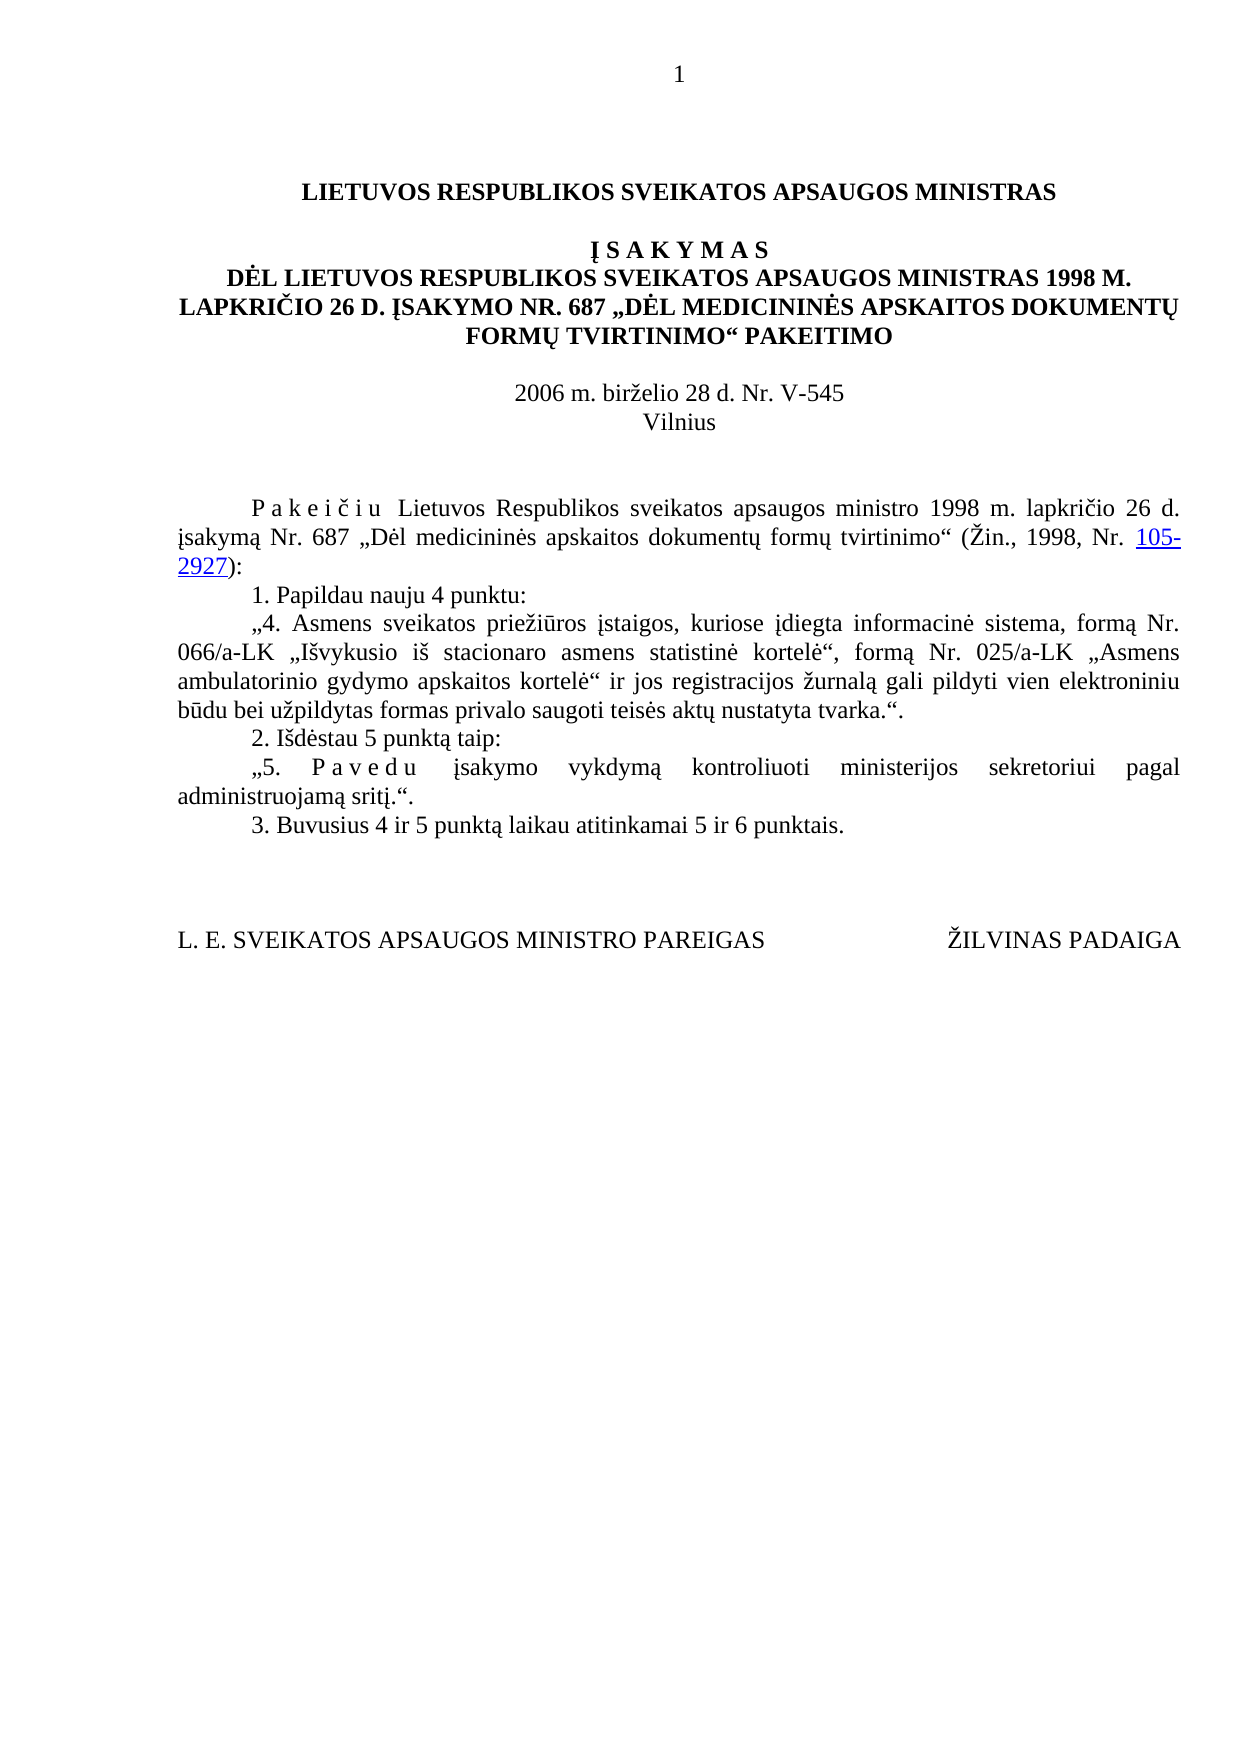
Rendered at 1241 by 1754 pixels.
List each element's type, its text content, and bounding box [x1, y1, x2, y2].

text 2. Išdėstau 5 punktą taip: [177, 723, 1181, 752]
text Vilnius [177, 407, 1181, 436]
text „5. Pavedu įsakymo vykdymą kontroliuoti ministerijos sekretoriui pagal administruojamą sritį.“. [177, 752, 1181, 810]
text 2006 m. birželio 28 d. Nr. V-545 [177, 378, 1181, 407]
text 3. Buvusius 4 ir 5 punktą laikau atitinkamai 5 ir 6 punktais. [177, 810, 1181, 838]
text Į S A K Y M A S [177, 235, 1181, 263]
text Pakeičiu Lietuvos Respublikos sveikatos apsaugos ministro 1998 m. lapkričio 26 d. įsakymą Nr. 687 „Dėl medicininės apskaitos dokumentų formų tvirtinimo“ (Žin., 1998, Nr. 105-2927): [177, 493, 1181, 580]
text L. E. SVEIKATOS APSAUGOS MINISTRO PAREIGAS ŽILVINAS PADAIGA [177, 925, 1181, 953]
text „4. Asmens sveikatos priežiūros įstaigos, kuriose įdiegta informacinė sistema, formą Nr. 066/a-LK „Išvykusio iš stacionaro asmens statistinė kortelė“, formą Nr. 025/a-LK „Asmens ambulatorinio gydymo apskaitos kortelė“ ir jos registracijos žurnalą gali pildyti vien elektroniniu būdu bei užpildytas formas privalo saugoti teisės aktų nustatyta tvarka.“. [177, 608, 1181, 723]
text LIETUVOS RESPUBLIKOS SVEIKATOS APSAUGOS MINISTRAS [177, 177, 1181, 206]
text 1. Papildau nauju 4 punktu: [177, 580, 1181, 608]
text DĖL LIETUVOS RESPUBLIKOS SVEIKATOS APSAUGOS MINISTRAS 1998 M. LAPKRIČIO 26 D. ĮSAKYMO NR. 687 „DĖL MEDICININĖS APSKAITOS DOKUMENTŲ FORMŲ TVIRTINIMO“ PAKEITIMO [177, 263, 1181, 350]
